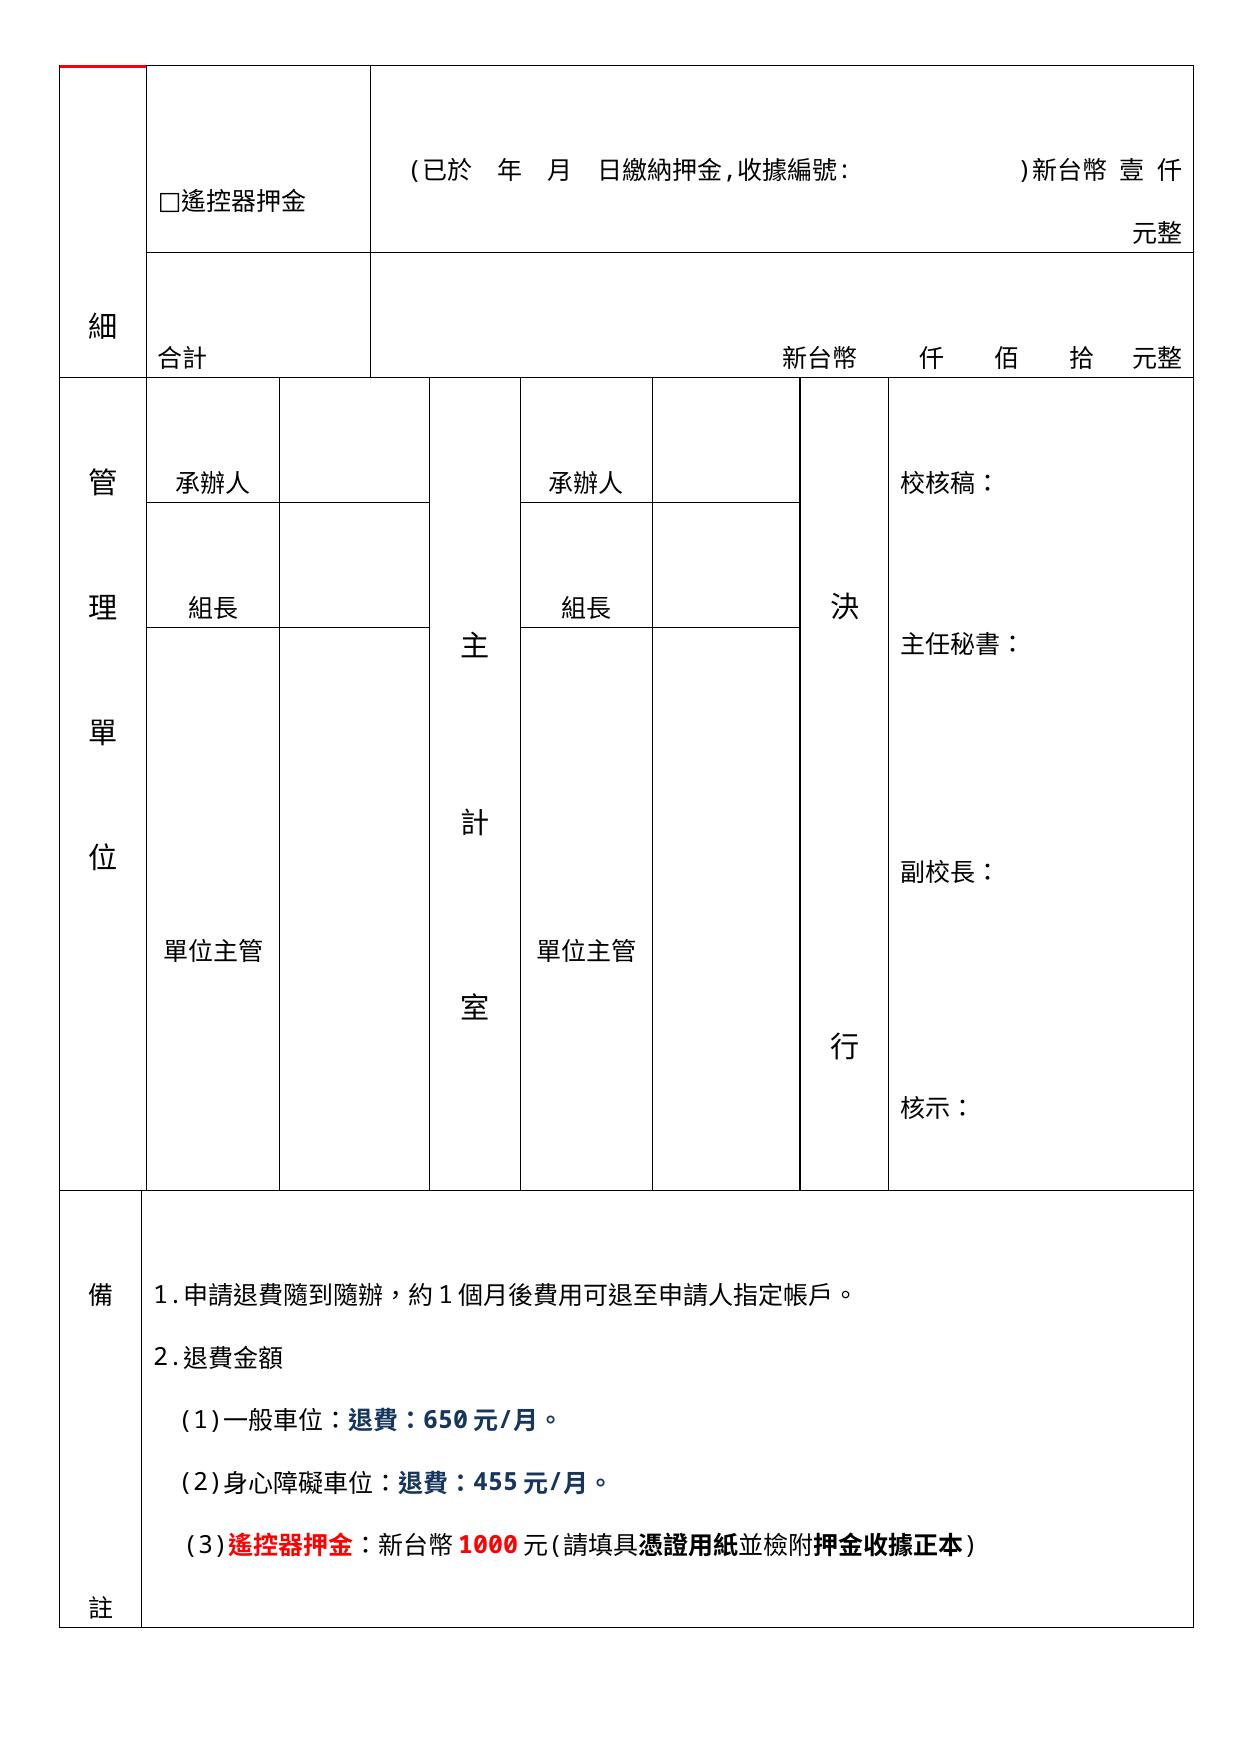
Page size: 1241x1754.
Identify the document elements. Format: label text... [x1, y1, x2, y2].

table_cell 單位主管 [521, 628, 652, 1189]
table_cell 管 理 單 位 [60, 378, 146, 1189]
table_cell 承辦人 [147, 378, 279, 502]
table_cell (已於 年 月 日繳納押金,收據編號: )新台幣 壹 仟 元整 [371, 66, 1193, 252]
table_cell [280, 378, 429, 502]
table_cell [653, 628, 799, 1189]
table_cell 主 計 室 [430, 378, 520, 1189]
table_cell 備 註 [60, 1191, 141, 1627]
table_cell [653, 503, 799, 627]
table_cell [653, 378, 799, 502]
table_cell 單位主管 [147, 628, 279, 1189]
table_cell 1.申請退費隨到隨辦，約1個月後費用可退至申請人指定帳戶。 2.退費金額 (1)一般車位：退費：650元/月。 (2)身心障礙車位：退費：455元/月。 (3)遙控器押金：新台幣1000元(請填具憑證用紙並檢附押金收據正本) [142, 1191, 1193, 1627]
table_cell 細 [60, 68, 146, 377]
table_cell 組長 [147, 503, 279, 627]
table_cell 新台幣 仟 佰 拾 元整 [371, 253, 1193, 377]
table_cell 決 行 [801, 378, 888, 1189]
table_cell □遙控器押金 [147, 66, 370, 252]
table_cell 合計 [147, 253, 370, 377]
table_cell [280, 628, 429, 1189]
table_cell 承辦人 [521, 378, 652, 502]
table_cell 校核稿： 主任秘書： 副校長： 核示： [889, 378, 1193, 1189]
table_cell [280, 503, 429, 627]
table_cell 組長 [521, 503, 652, 627]
